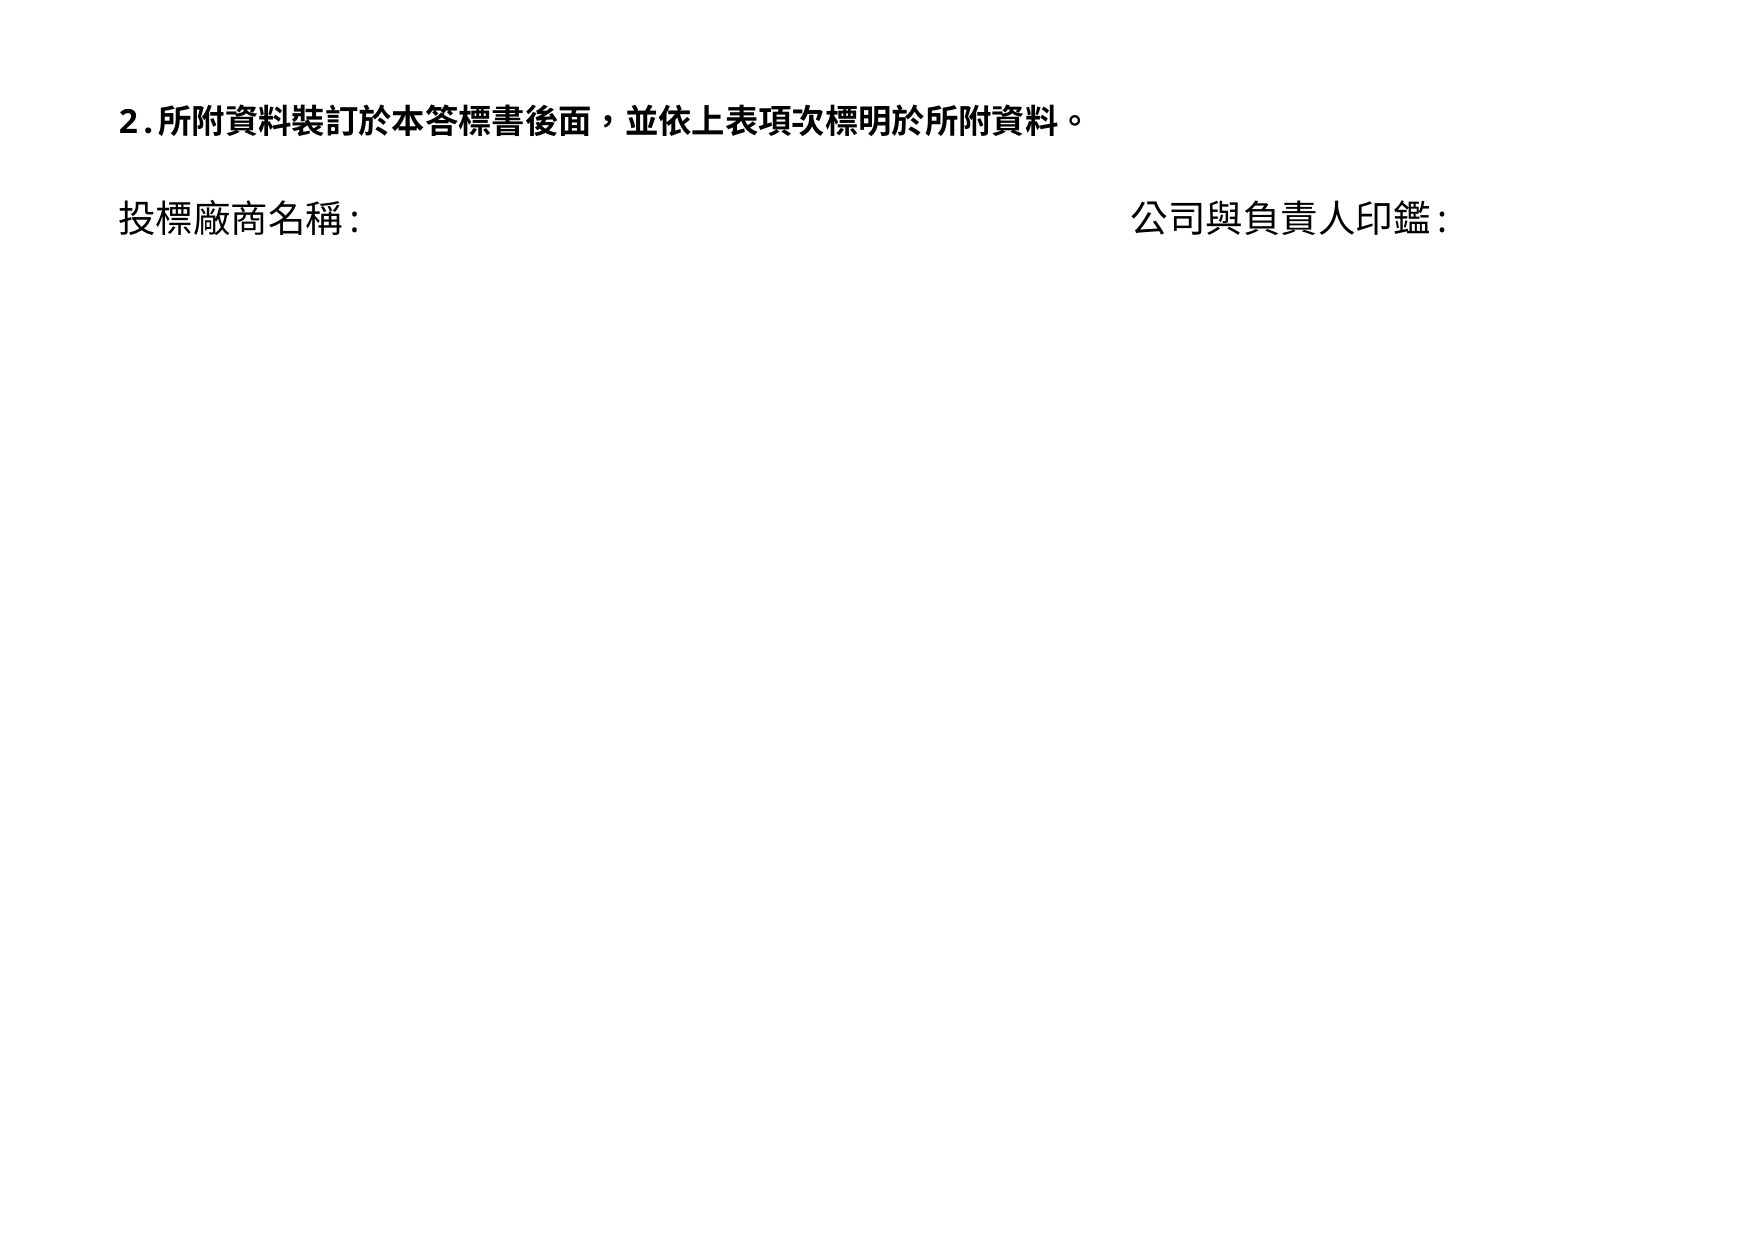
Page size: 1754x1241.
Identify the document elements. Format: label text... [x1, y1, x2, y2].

list 所附資料裝訂於本答標書後面，並依上表項次標明於所附資料。 [118, 95, 1636, 143]
text 投標廠商名稱: 公司與負責人印鑑: [118, 189, 1636, 243]
